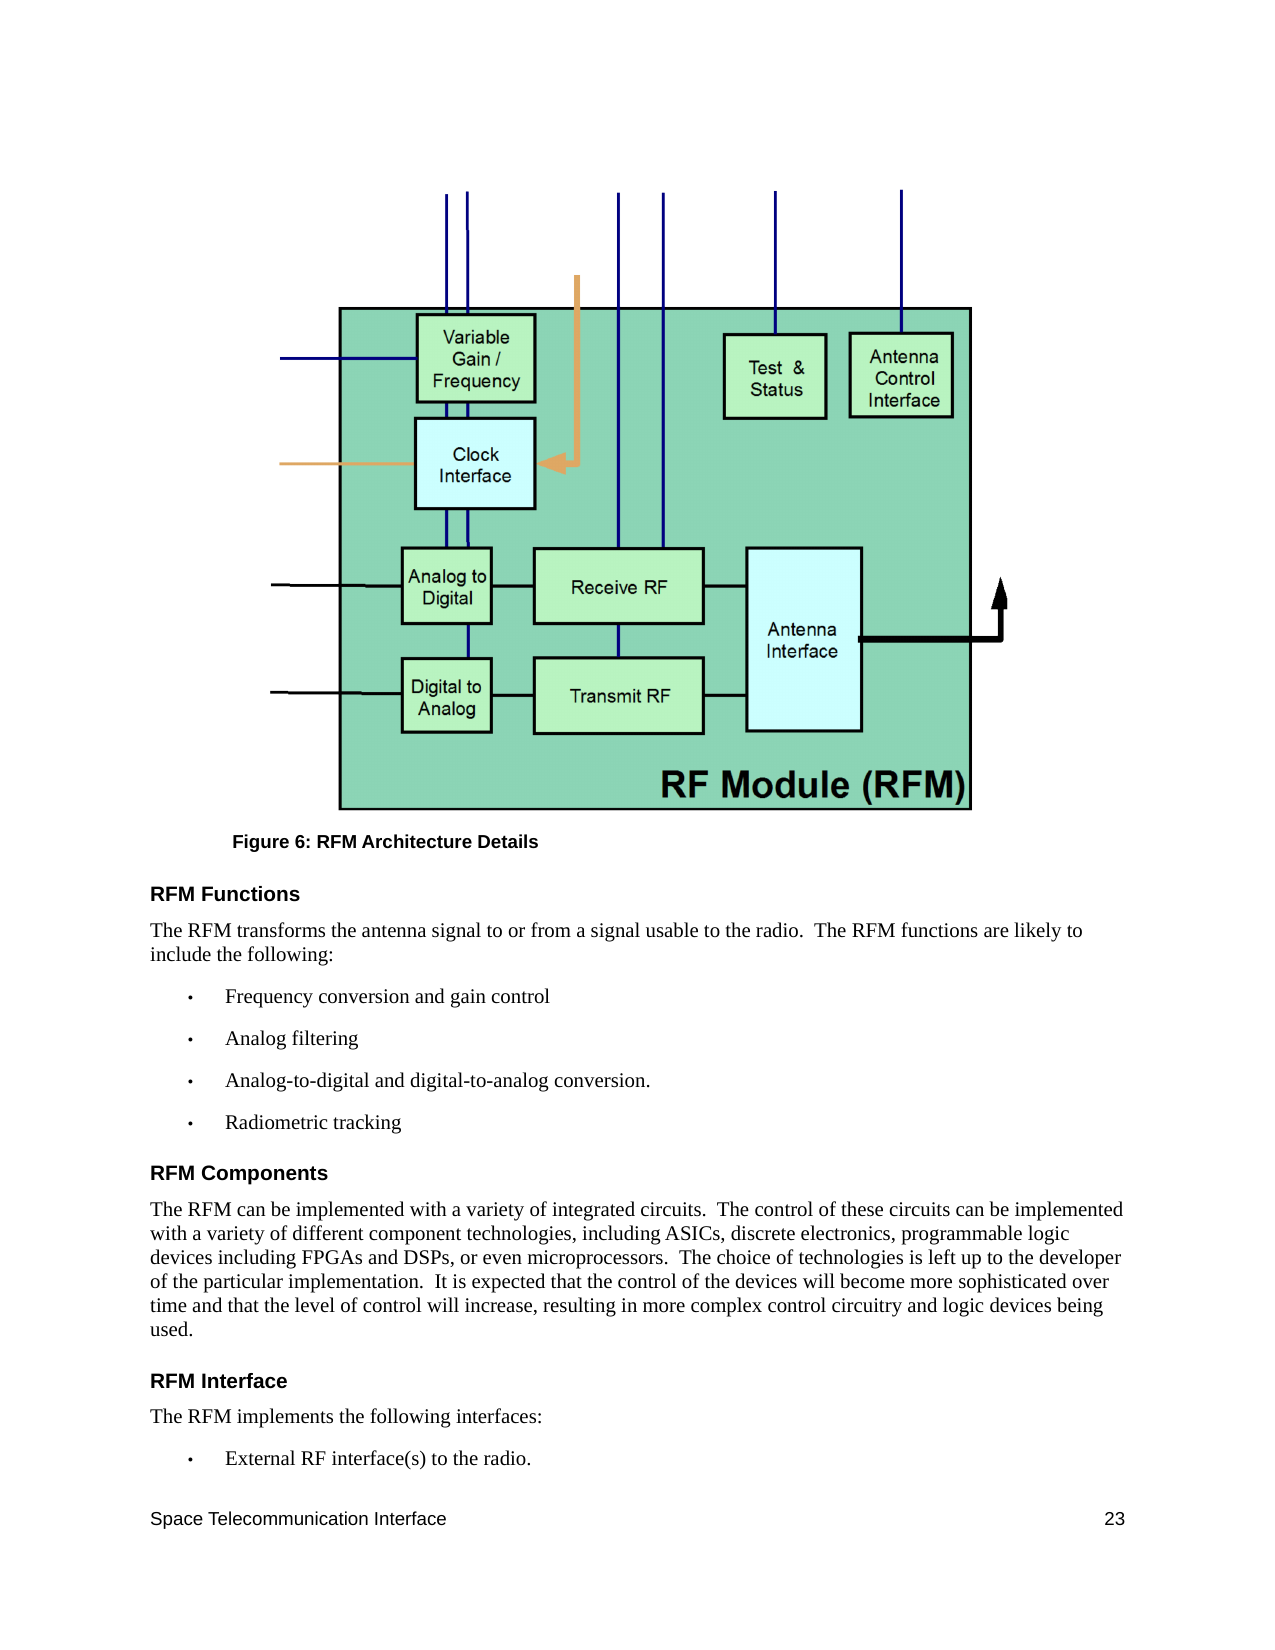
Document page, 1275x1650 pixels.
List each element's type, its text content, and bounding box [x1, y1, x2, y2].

list Frequency conversion and gain control [187, 984, 1125, 1008]
picture [232, 183, 1043, 827]
list Analog-to-digital and digital-to-analog conversion. [187, 1068, 1125, 1092]
list Radiometric tracking [187, 1110, 1125, 1134]
list Analog filtering [187, 1026, 1125, 1050]
subtitle RFM Interface [150, 1368, 1125, 1392]
subtitle RFM Functions [150, 142, 1125, 906]
text Figure 6: RFM Architecture Details [232, 827, 1043, 852]
text The RFM implements the following interfaces: [150, 1404, 1125, 1428]
text The RFM transforms the antenna signal to or from a signal usable to the radio. The RFM functions are likely to include the following: [150, 918, 1125, 966]
list External RF interface(s) to the radio. [187, 1446, 1125, 1470]
text The RFM can be implemented with a variety of integrated circuits. The control of these circuits can be implemented with a variety of different component technologies, including ASICs, discrete electronics, programmable logic devices including FPGAs and DSPs, or even microprocessors. The choice of technologies is left up to the developer of the particular implementation. It is expected that the control of the devices will become more sophisticated over time and that the level of control will increase, resulting in more complex control circuitry and logic devices being used. [150, 1197, 1125, 1341]
subtitle RFM Components [150, 1161, 1125, 1185]
